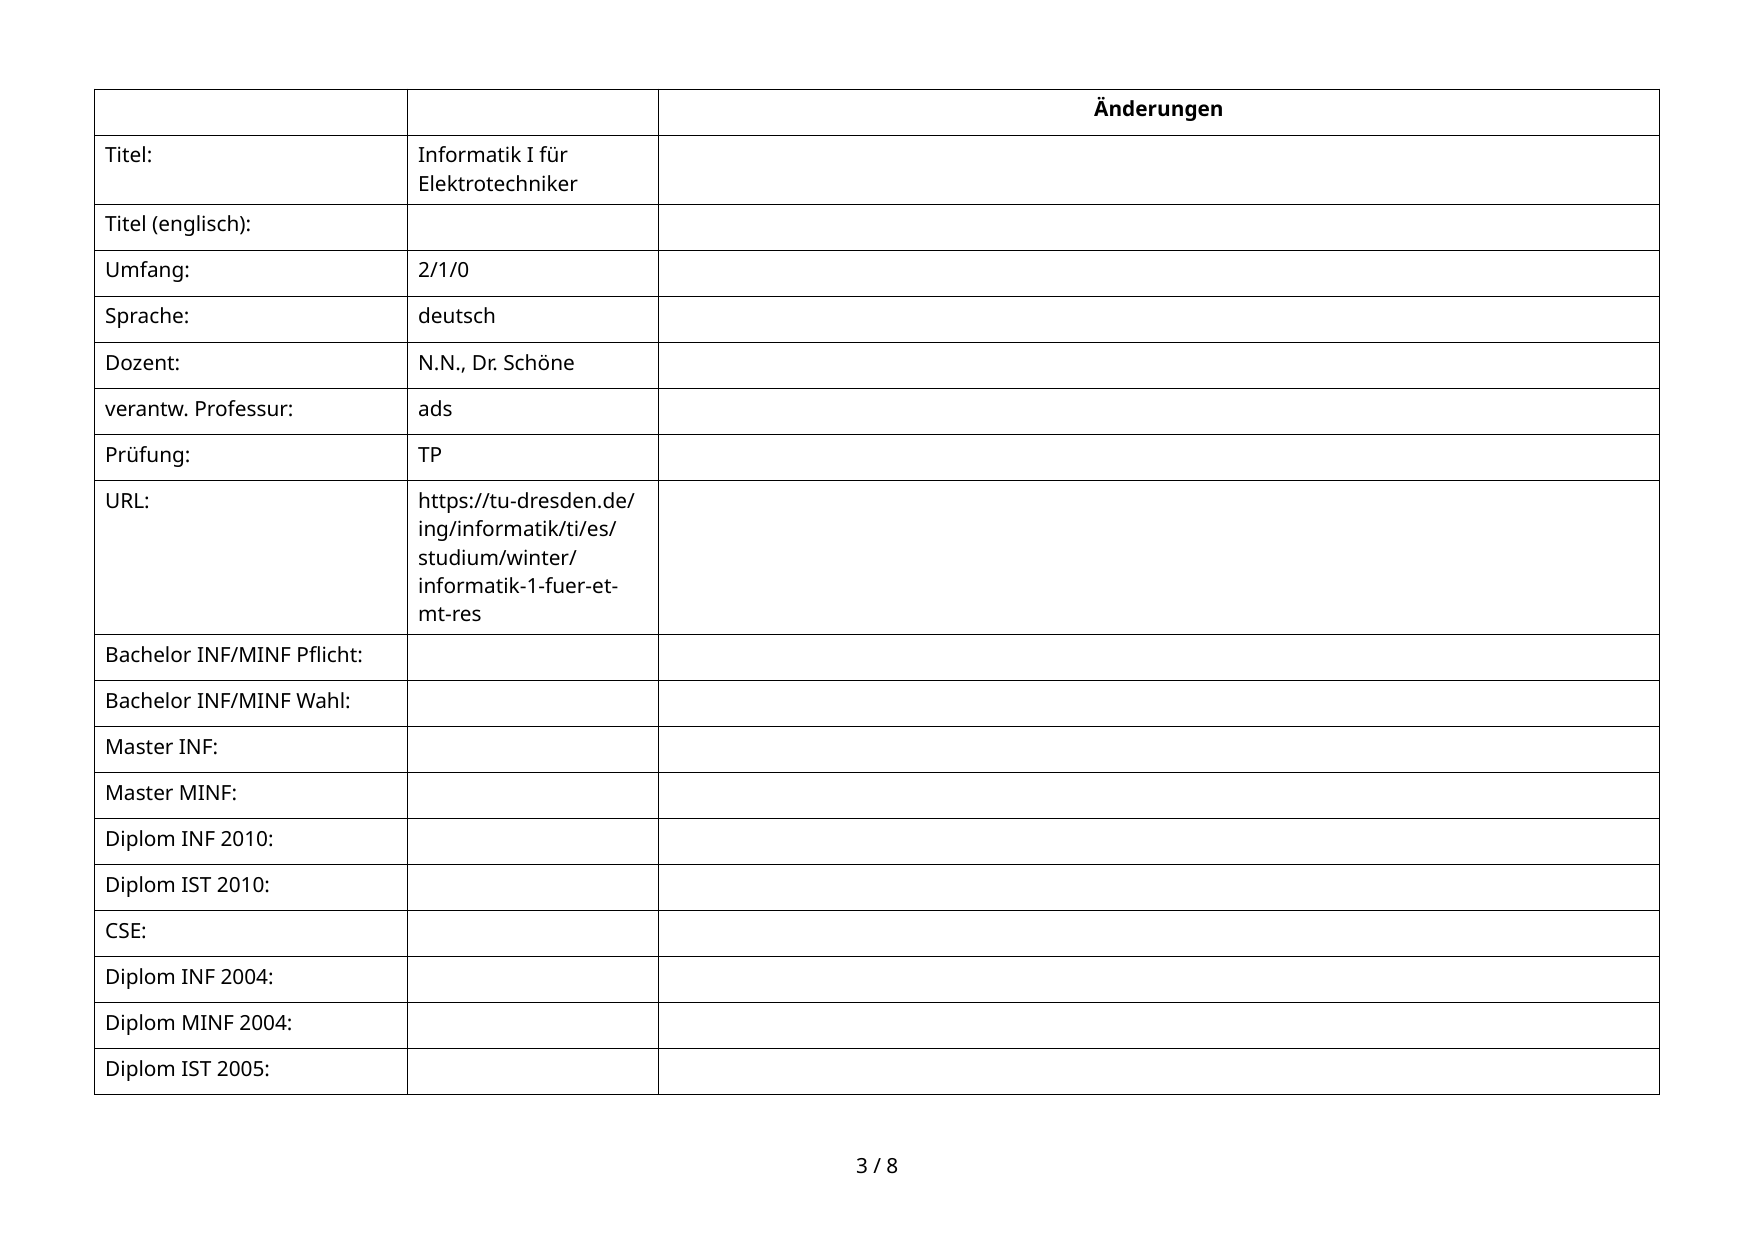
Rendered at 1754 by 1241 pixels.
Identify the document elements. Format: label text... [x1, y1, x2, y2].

table_cell [659, 136, 1659, 203]
table_cell CSE: [95, 911, 407, 956]
table_cell ads [408, 389, 658, 434]
table_cell Diplom MINF 2004: [95, 1003, 407, 1048]
table_cell Master INF: [95, 727, 407, 772]
table_cell [408, 727, 658, 772]
table_cell [408, 911, 658, 956]
table_cell [408, 819, 658, 864]
table_cell [659, 911, 1659, 956]
table_cell Informatik I für Elektrotechniker [408, 136, 658, 203]
table_cell 2/1/0 [408, 251, 658, 296]
table_cell [659, 481, 1659, 634]
table_cell [659, 297, 1659, 342]
table_cell [659, 819, 1659, 864]
table_cell Umfang: [95, 251, 407, 296]
table_cell [408, 205, 658, 249]
table_cell [659, 957, 1659, 1002]
table_header [95, 90, 407, 134]
table_cell Titel: [95, 136, 407, 203]
table_cell [659, 1003, 1659, 1048]
table_cell URL: [95, 481, 407, 634]
table_cell Diplom IST 2010: [95, 865, 407, 910]
table_cell [408, 1049, 658, 1094]
table_cell N.N., Dr. Schöne [408, 343, 658, 388]
table_header Änderungen [659, 90, 1659, 134]
table_cell Master MINF: [95, 773, 407, 818]
table_cell [659, 205, 1659, 249]
table_cell [408, 681, 658, 726]
table_header [408, 90, 658, 134]
table_cell [659, 865, 1659, 910]
table_cell [659, 773, 1659, 818]
table_cell [408, 865, 658, 910]
table_cell [659, 435, 1659, 480]
table_cell [408, 1003, 658, 1048]
table_cell [659, 727, 1659, 772]
table_cell Bachelor INF/MINF Pflicht: [95, 635, 407, 680]
table_cell [408, 957, 658, 1002]
table_cell Diplom INF 2010: [95, 819, 407, 864]
table_cell Sprache: [95, 297, 407, 342]
table_cell [659, 251, 1659, 296]
table_cell Prüfung: [95, 435, 407, 480]
table_cell verantw. Professur: [95, 389, 407, 434]
table_cell Titel (englisch): [95, 205, 407, 249]
table_cell [659, 1049, 1659, 1094]
table_cell Diplom IST 2005: [95, 1049, 407, 1094]
table_cell deutsch [408, 297, 658, 342]
table_cell [659, 343, 1659, 388]
table_cell [408, 773, 658, 818]
table_cell Dozent: [95, 343, 407, 388]
table_cell [408, 635, 658, 680]
table_cell Bachelor INF/MINF Wahl: [95, 681, 407, 726]
table_cell [659, 389, 1659, 434]
table_cell [659, 681, 1659, 726]
table_cell Diplom INF 2004: [95, 957, 407, 1002]
table_cell https://tu-dresden.de/ing/informatik/ti/es/studium/winter/informatik-1-fuer-et-mt-res [408, 481, 658, 634]
table_cell TP [408, 435, 658, 480]
table_cell [659, 635, 1659, 680]
